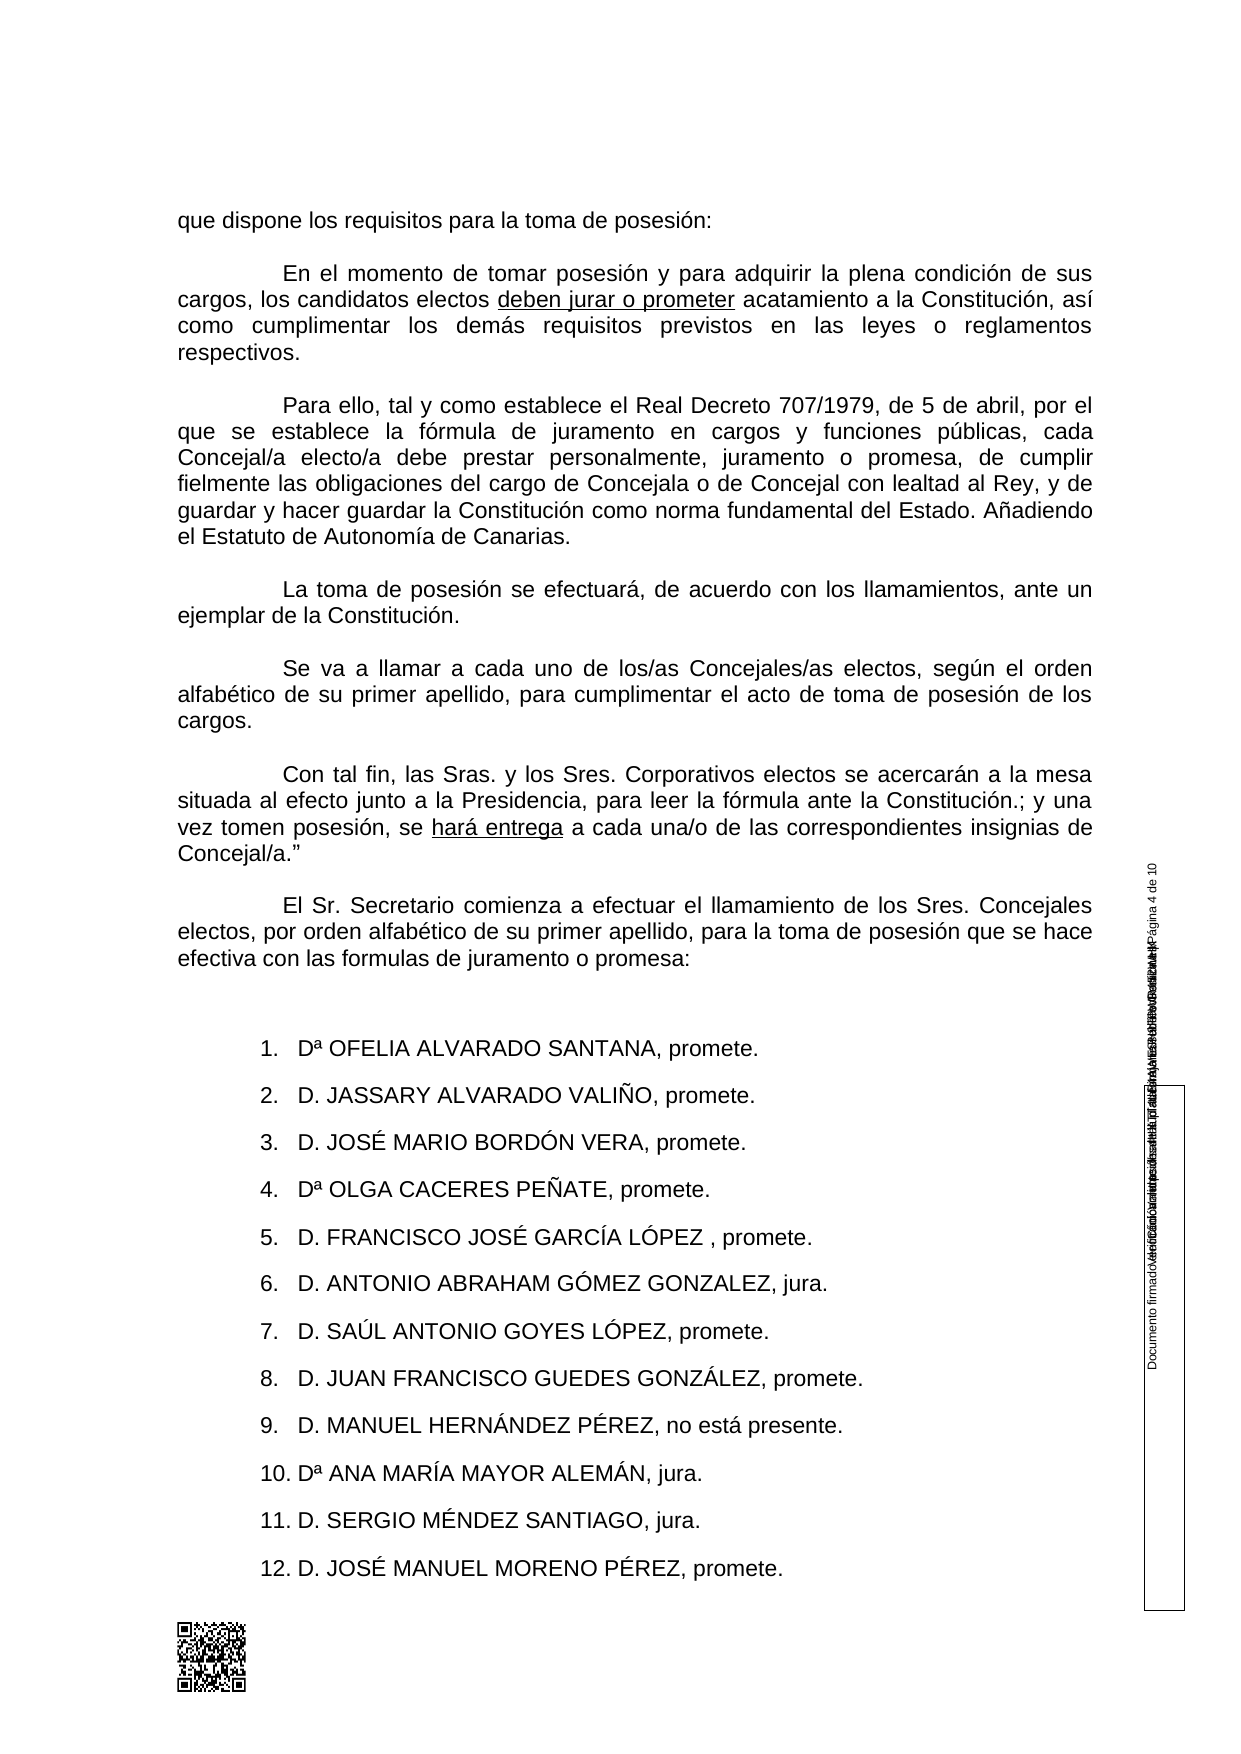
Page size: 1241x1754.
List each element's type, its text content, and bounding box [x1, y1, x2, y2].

list Dª OFELIA ALVARADO SANTANA, promete. [260, 1036, 1093, 1061]
list Dª OLGA CACERES PEÑATE, promete. [260, 1177, 1093, 1203]
text En el momento de tomar posesión y para adquirir la plena condición de sus cargos, los candidatos electos deben jurar o prometer acatamiento a la Constitución, así como cumplimentar los demás requisitos previstos en las leyes o reglamentos respectivos. [177, 260, 1093, 365]
text Con tal fin, las Sras. y los Sres. Corporativos electos se acercarán a la mesa situada al efecto junto a la Presidencia, para leer la fórmula ante la Constitución.; y una vez tomen posesión, se hará entrega a cada una/o de las correspondientes insignias de Concejal/a.” [177, 762, 1093, 867]
list D. JOSÉ MARIO BORDÓN VERA, promete. [260, 1129, 1093, 1156]
text Se va a llamar a cada uno de los/as Concejales/as electos, según el orden alfabético de su primer apellido, para cumplimentar el acto de toma de posesión de los cargos. [177, 655, 1093, 734]
list D. JASSARY ALVARADO VALIÑO, promete. [260, 1082, 1093, 1108]
list D. SERGIO MÉNDEZ SANTIAGO, jura. [260, 1507, 1093, 1534]
list D. FRANCISCO JOSÉ GARCÍA LÓPEZ , promete. [260, 1224, 1093, 1250]
list D. JOSÉ MANUEL MORENO PÉREZ, promete. [260, 1555, 1093, 1581]
list Dª ANA MARÍA MAYOR ALEMÁN, jura. [260, 1461, 1093, 1487]
list D. SAÚL ANTONIO GOYES LÓPEZ, promete. [260, 1318, 1093, 1345]
list D. JUAN FRANCISCO GUEDES GONZÁLEZ, promete. [260, 1366, 1093, 1392]
picture [177, 1622, 246, 1692]
list D. ANTONIO ABRAHAM GÓMEZ GONZALEZ, jura. [260, 1271, 1093, 1297]
list D. MANUEL HERNÁNDEZ PÉREZ, no está presente. [260, 1413, 1093, 1439]
text que dispone los requisitos para la toma de posesión: [177, 208, 1093, 234]
text La toma de posesión se efectuará, de acuerdo con los llamamientos, ante un ejemplar de la Constitución. [177, 577, 1093, 629]
text El Sr. Secretario comienza a efectuar el llamamiento de los Sres. Concejales electos, por orden alfabético de su primer apellido, para la toma de posesión que se hace efectiva con las formulas de juramento o promesa: [177, 892, 1093, 971]
text Para ello, tal y como establece el Real Decreto 707/1979, de 5 de abril, por el que se establece la fórmula de juramento en cargos y funciones públicas, cada Concejal/a electo/a debe prestar personalmente, juramento o promesa, de cumplir fielmente las obligaciones del cargo de Concejala o de Concejal con lealtad al Rey, y de guardar y hacer guardar la Constitución como norma fundamental del Estado. Añadiendo el Estatuto de Autonomía de Canarias. [177, 392, 1093, 550]
